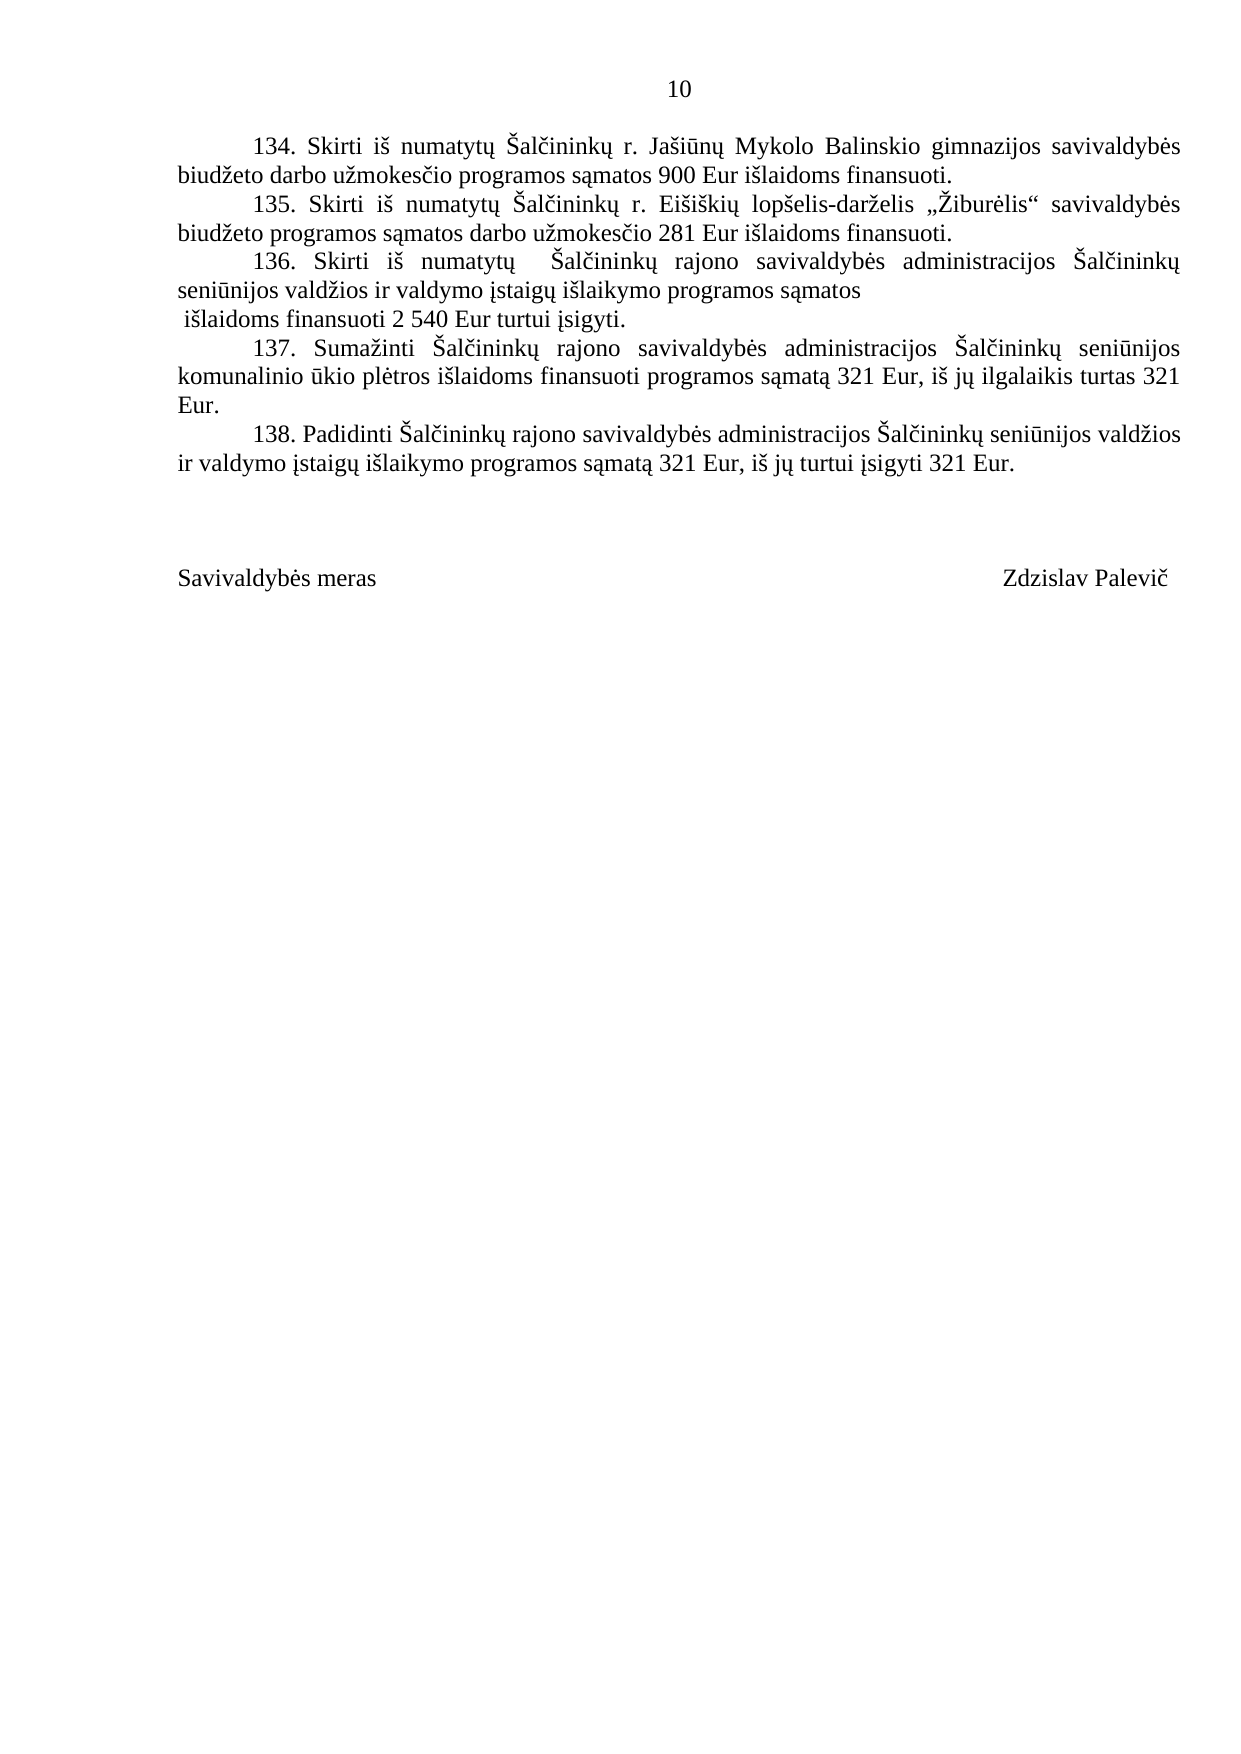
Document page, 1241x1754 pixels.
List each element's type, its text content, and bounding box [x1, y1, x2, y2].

text 135. Skirti iš numatytų Šalčininkų r. Eišiškių lopšelis-darželis „Žiburėlis“ savivaldybės biudžeto programos sąmatos darbo užmokesčio 281 Eur išlaidoms finansuoti. [177, 189, 1181, 246]
text išlaidoms finansuoti 2 540 Eur turtui įsigyti. [177, 304, 1181, 333]
text 136. Skirti iš numatytų Šalčininkų rajono savivaldybės administracijos Šalčininkų seniūnijos valdžios ir valdymo įstaigų išlaikymo programos sąmatos [177, 246, 1181, 304]
text 134. Skirti iš numatytų Šalčininkų r. Jašiūnų Mykolo Balinskio gimnazijos savivaldybės biudžeto darbo užmokesčio programos sąmatos 900 Eur išlaidoms finansuoti. [177, 131, 1181, 189]
text 138. Padidinti Šalčininkų rajono savivaldybės administracijos Šalčininkų seniūnijos valdžios ir valdymo įstaigų išlaikymo programos sąmatą 321 Eur, iš jų turtui įsigyti 321 Eur. [177, 419, 1181, 476]
text Savivaldybės meras Zdzislav Palevič [177, 563, 1181, 591]
text 137. Sumažinti Šalčininkų rajono savivaldybės administracijos Šalčininkų seniūnijos komunalinio ūkio plėtros išlaidoms finansuoti programos sąmatą 321 Eur, iš jų ilgalaikis turtas 321 Eur. [177, 333, 1181, 419]
